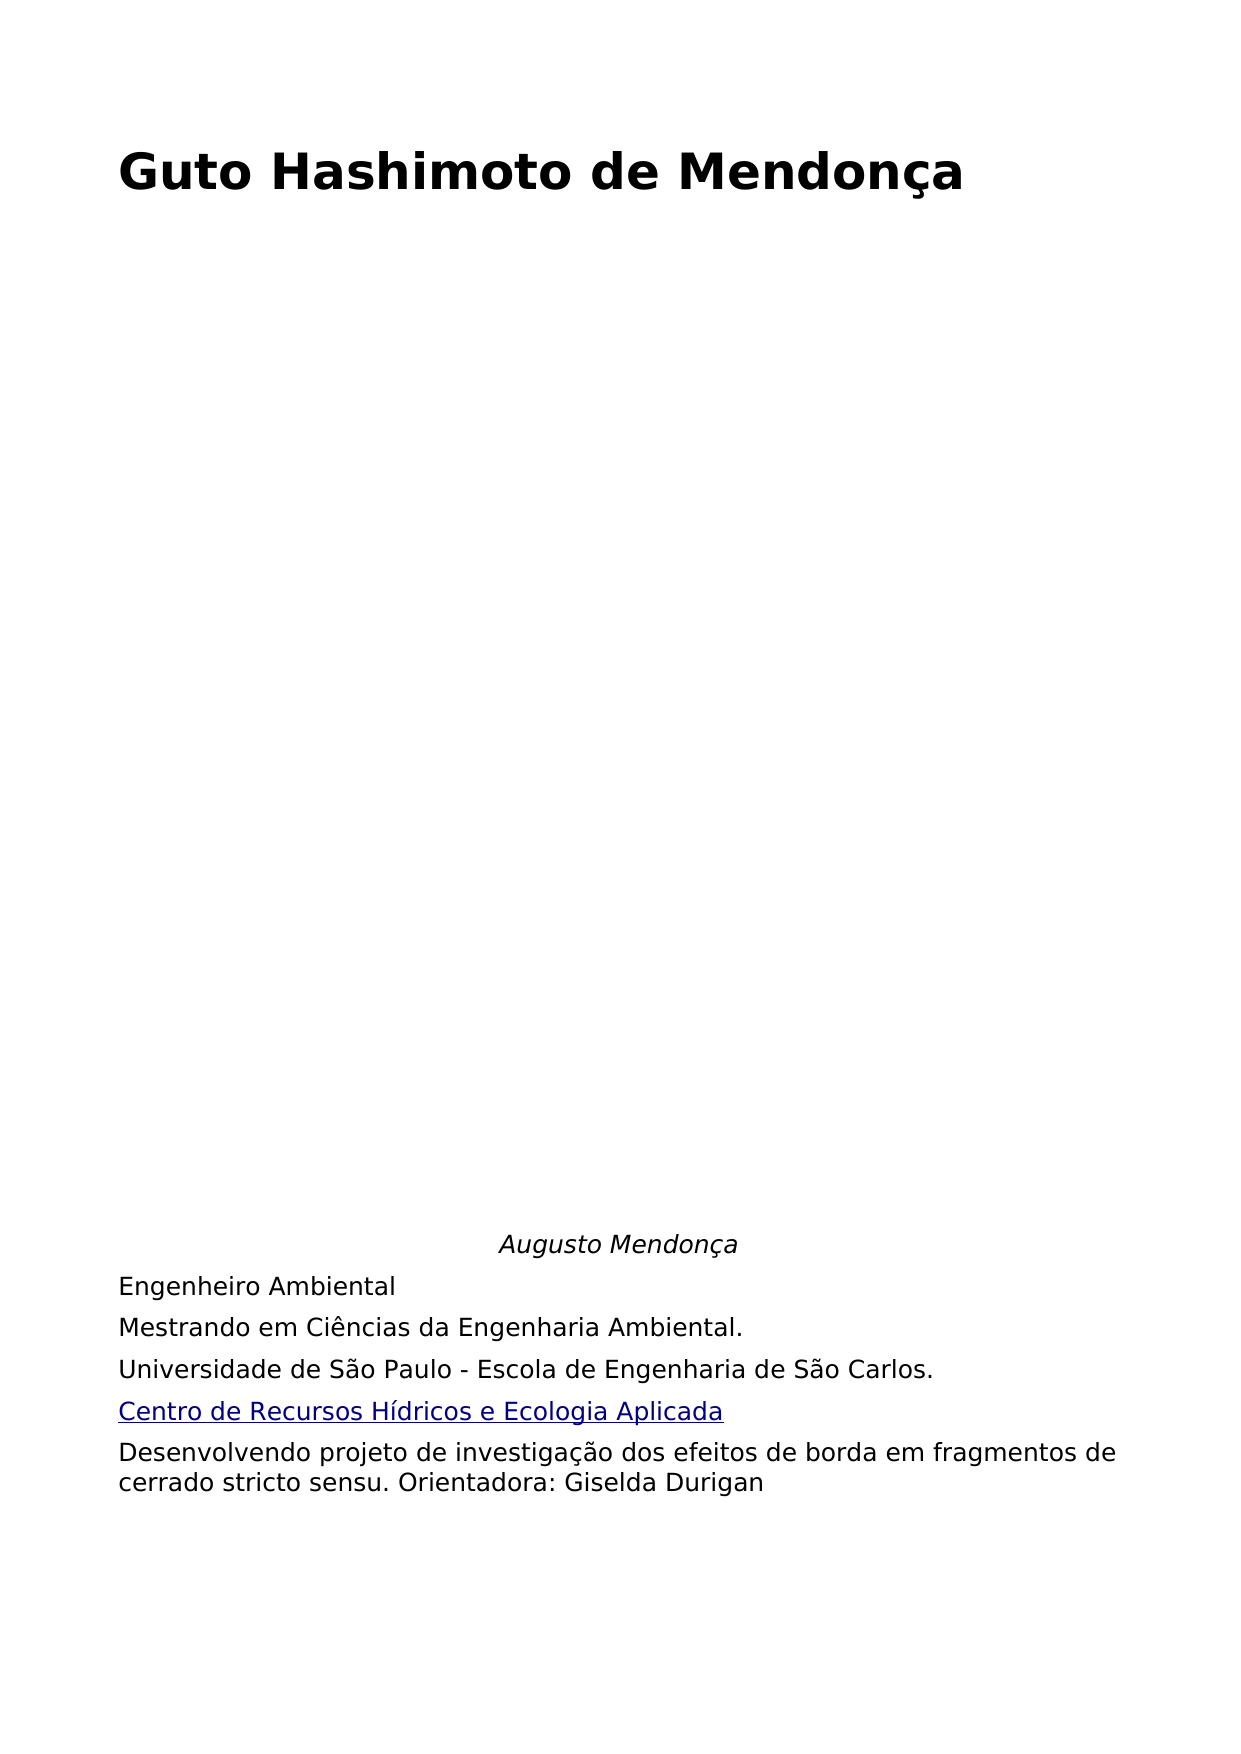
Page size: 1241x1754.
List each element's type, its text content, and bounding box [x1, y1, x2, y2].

text Mestrando em Ciências da Engenharia Ambiental. [118, 1314, 1122, 1343]
subtitle Guto Hashimoto de Mendonça [118, 143, 1122, 201]
text Desenvolvendo projeto de investigação dos efeitos de borda em fragmentos de cerrado stricto sensu. Orientadora: Giselda Durigan [118, 1439, 1122, 1497]
text Engenheiro Ambiental [118, 1272, 1122, 1301]
text Centro de Recursos Hídricos e Ecologia Aplicada [118, 1397, 1122, 1426]
text Universidade de São Paulo - Escola de Engenharia de São Carlos. [118, 1355, 1122, 1384]
text Augusto Mendonça [118, 226, 1122, 1259]
